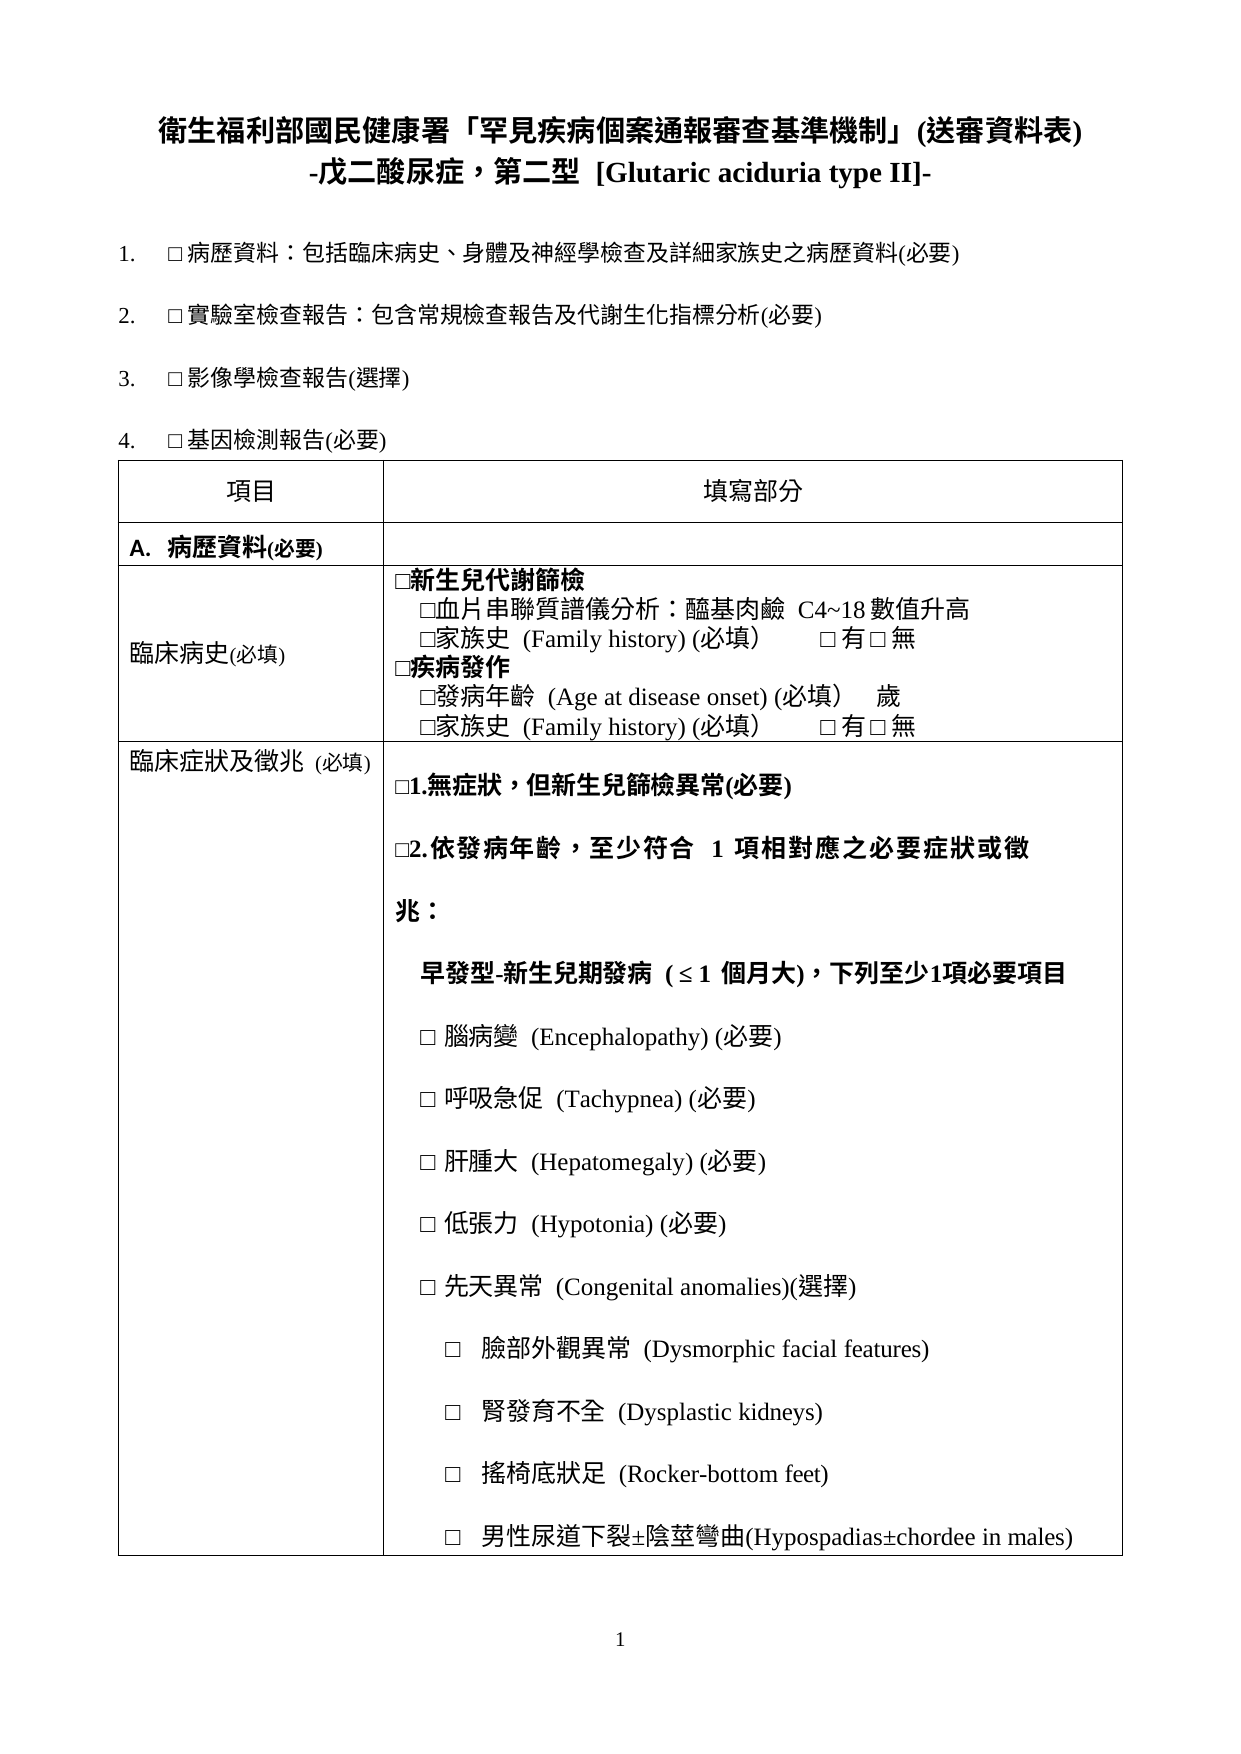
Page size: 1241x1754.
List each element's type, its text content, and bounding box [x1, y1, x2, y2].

list □ 影像學檢查報告(選擇) [118, 335, 1122, 397]
list □ 基因檢測報告(必要) [118, 397, 1122, 460]
table_cell 臨床病史(必填) [119, 566, 383, 741]
table_cell 臨床症狀及徵兆 (必填) [119, 742, 383, 1555]
list □ 病歷資料：包括臨床病史、身體及神經學檢查及詳細家族史之病歷資料(必要) [118, 210, 1122, 272]
table_cell [384, 523, 1122, 565]
list □ 實驗室檢查報告：包含常規檢查報告及代謝生化指標分析(必要) [118, 272, 1122, 335]
table_cell □1.無症狀，但新生兒篩檢異常(必要) □2.依發病年齡，至少符合 1 項相對應之必要症狀或徵兆： 早發型-新生兒期發病 ( ≤ 1 個月大)，下列至少1項必要項目 腦病變 (Encephalopathy) (必要) 呼吸急促 (Tachypnea) (必要) 肝腫大 (Hepatomegaly) (必要) 低張力 (Hypotonia) (必要) 先天異常 (Congenital anomalies)(選擇) 臉部外觀異常 (Dysmorphic facial features) 腎發育不全 (Dysplastic kidneys) 搖椅底狀足 (Rocker-bottom feet) 男性尿道下裂±陰莖彎曲(Hypospadias±chordee in males) [384, 742, 1122, 1555]
table_header 項目 [119, 461, 383, 522]
table_cell □新生兒代謝篩檢 □血片串聯質譜儀分析：醯基肉鹼 C4~18數值升高 □家族史 (Family history) (必填） □ 有 □ 無 □疾病發作 □發病年齡 (Age at disease onset) (必填） 歲 □家族史 (Family history) (必填） □ 有 □ 無 [384, 566, 1122, 741]
table_cell 病歷資料(必要) [119, 523, 383, 565]
text 衛生福利部國民健康署「罕見疾病個案通報審查基準機制」(送審資料表) -戊二酸尿症，第二型 [Glutaric aciduria type II]- [118, 108, 1122, 191]
table_header 填寫部分 [384, 461, 1122, 522]
